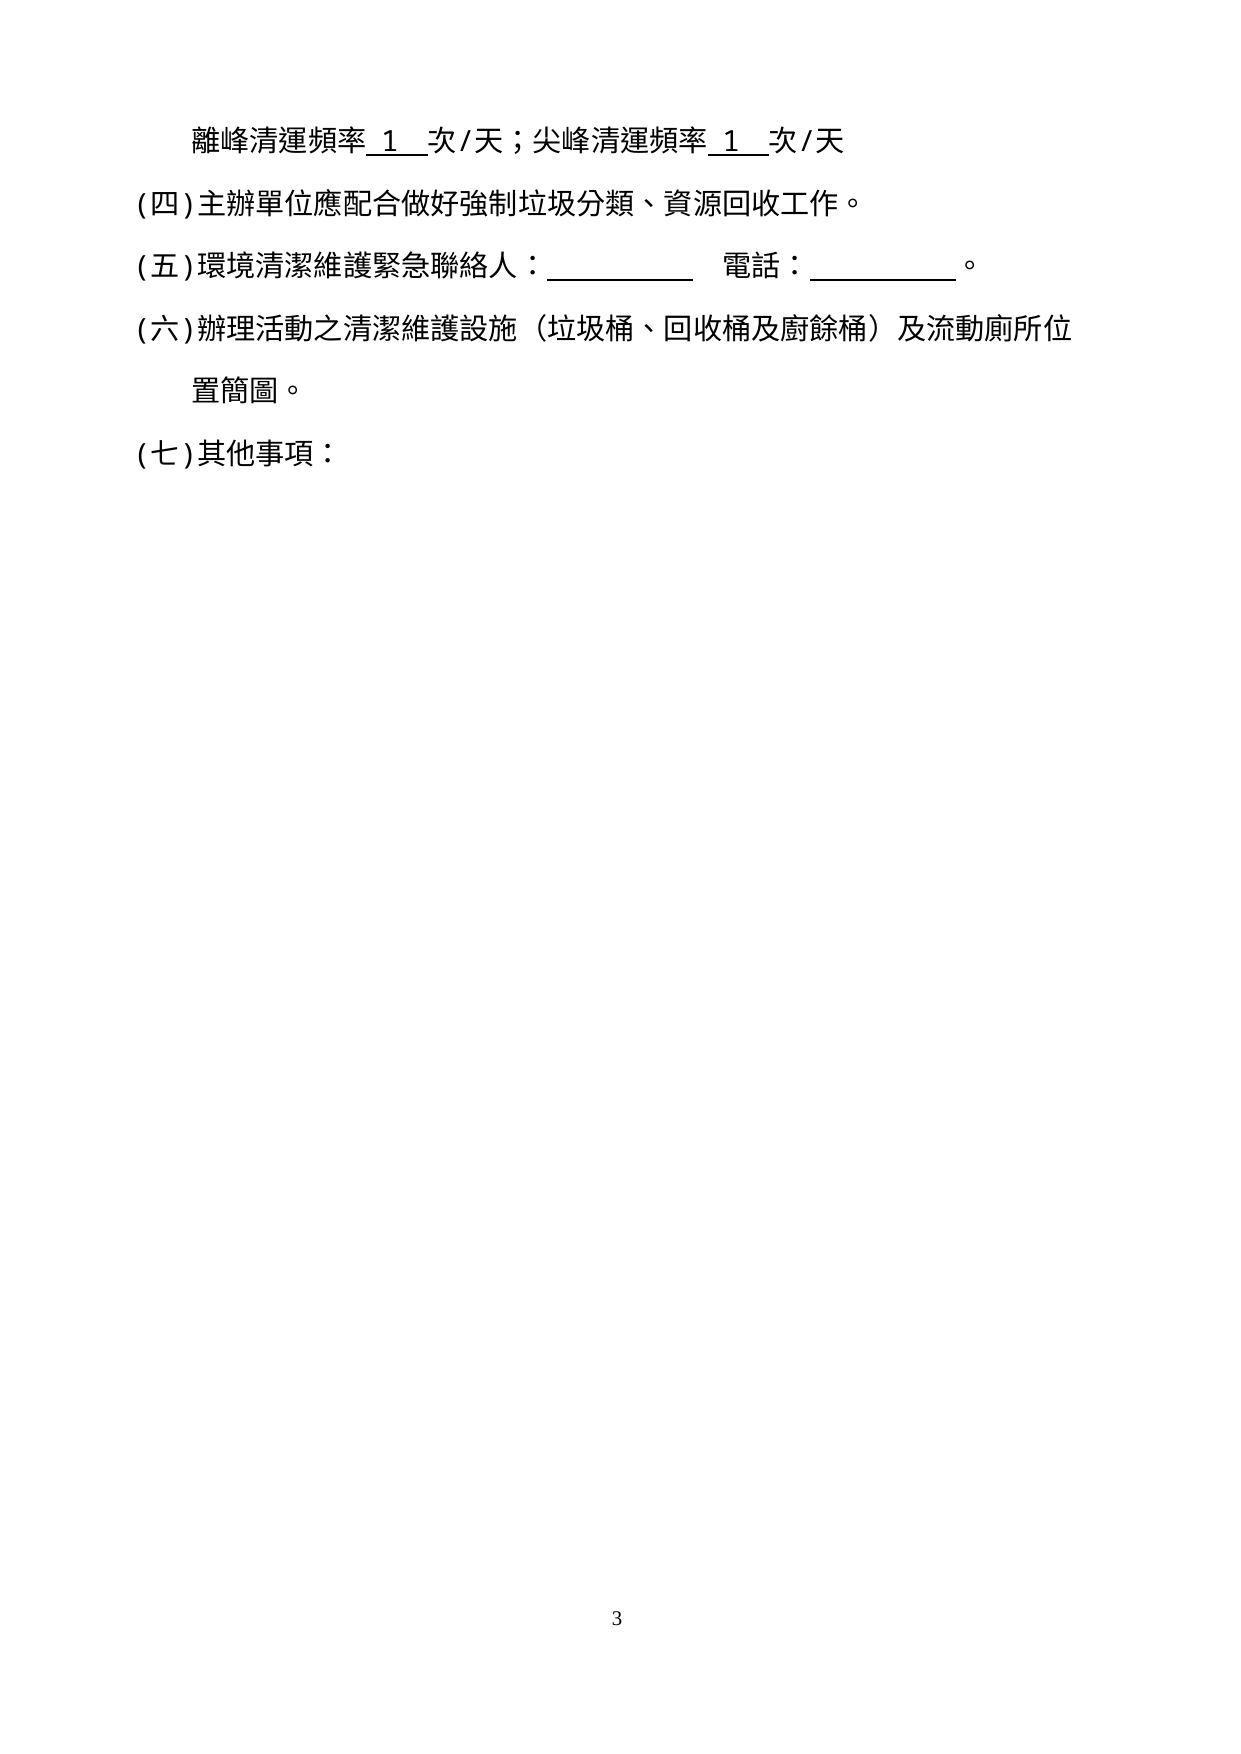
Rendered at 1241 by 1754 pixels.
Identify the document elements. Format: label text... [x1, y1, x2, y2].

text (五)環境清潔維護緊急聯絡人： 電話： 。 [133, 222, 1093, 285]
text (六)辦理活動之清潔維護設施（垃圾桶、回收桶及廚餘桶）及流動廁所位置簡圖。 [133, 285, 1093, 410]
text (七)其他事項： [133, 410, 1093, 472]
text 離峰清運頻率 1 次/天；尖峰清運頻率 1 次/天 [133, 97, 1093, 160]
text (四)主辦單位應配合做好強制垃圾分類、資源回收工作。 [133, 160, 1093, 222]
